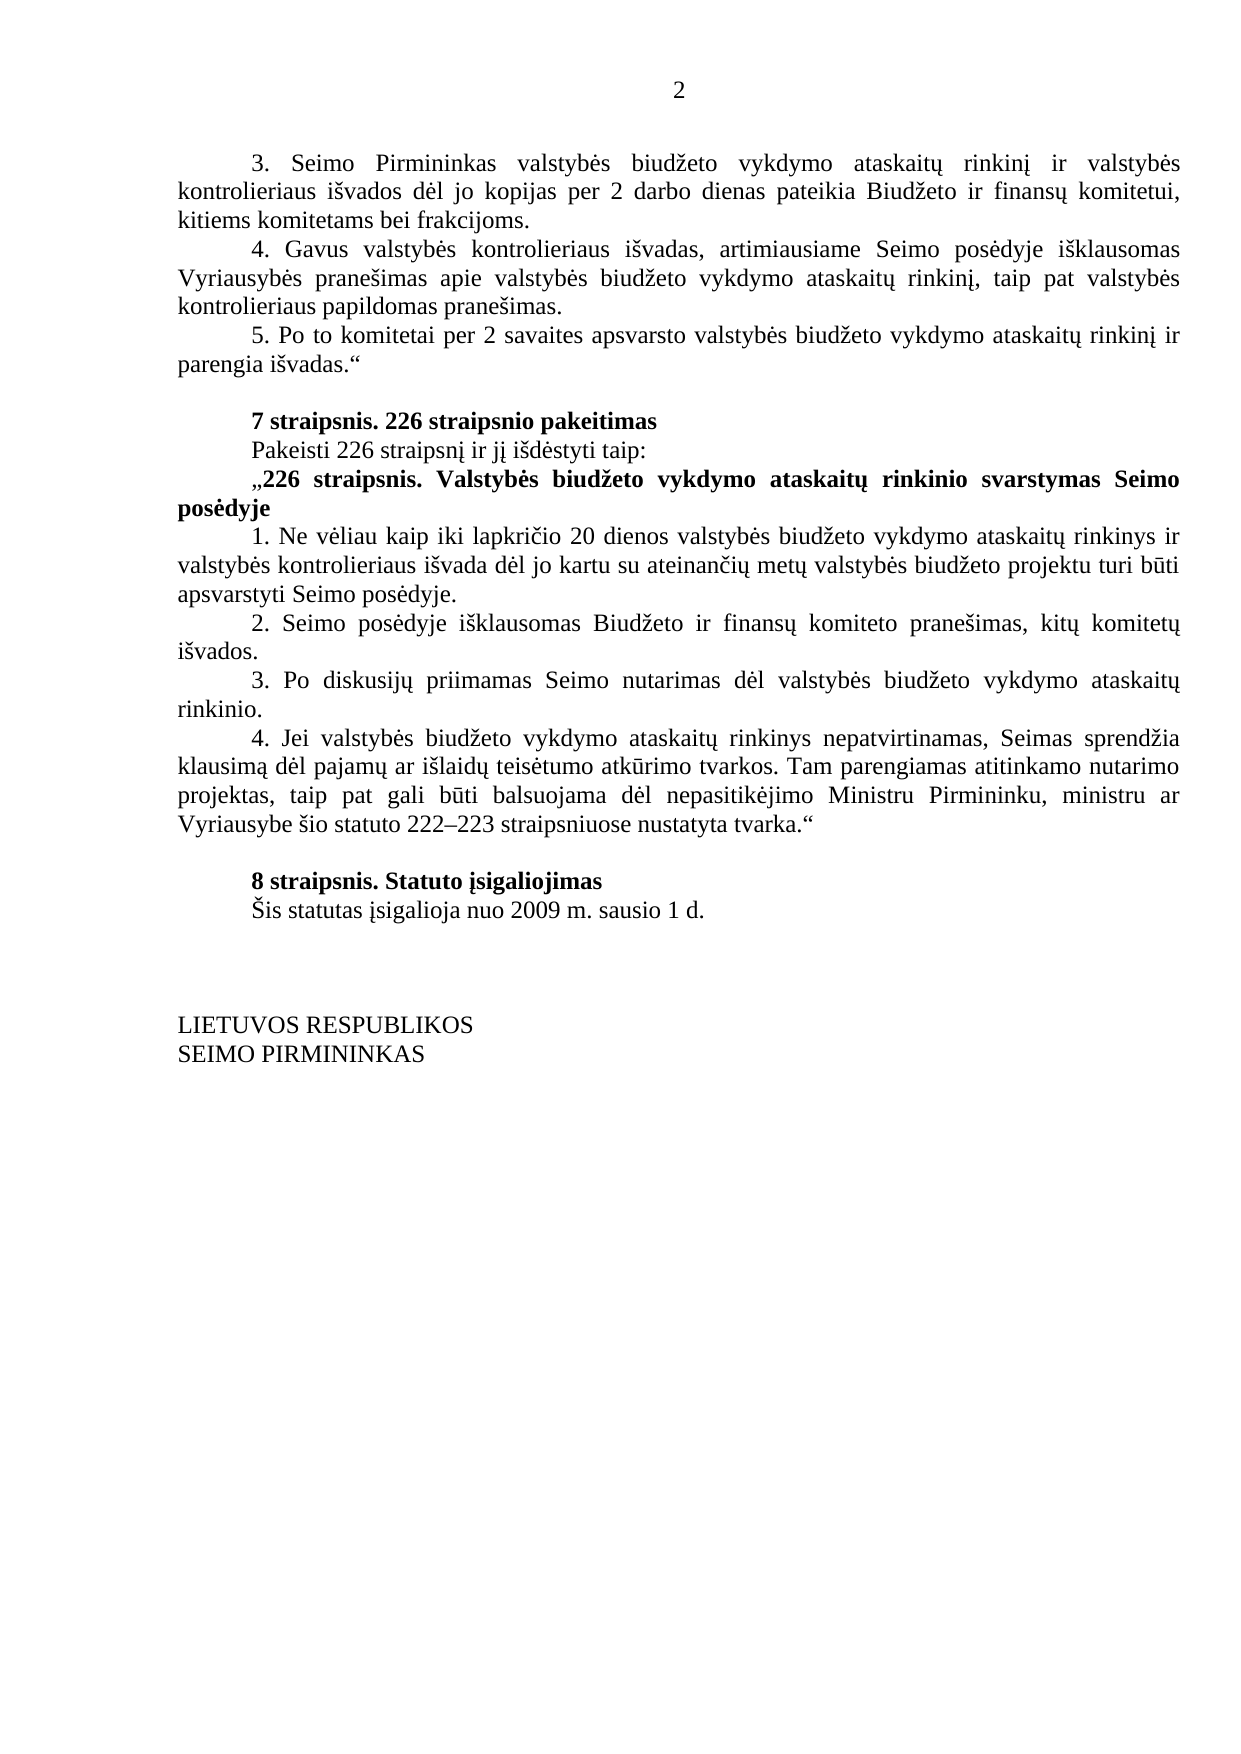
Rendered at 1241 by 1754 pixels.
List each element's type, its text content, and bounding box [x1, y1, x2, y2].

text 3. Po diskusijų priimamas Seimo nutarimas dėl valstybės biudžeto vykdymo ataskaitų rinkinio. [177, 665, 1181, 723]
text „226 straipsnis. Valstybės biudžeto vykdymo ataskaitų rinkinio svarstymas Seimo posėdyje [177, 464, 1181, 521]
text 7 straipsnis. 226 straipsnio pakeitimas [177, 406, 1181, 435]
text 3. Seimo Pirmininkas valstybės biudžeto vykdymo ataskaitų rinkinį ir valstybės kontrolieriaus išvados dėl jo kopijas per 2 darbo dienas pateikia Biudžeto ir finansų komitetui, kitiems komitetams bei frakcijoms. [177, 148, 1181, 234]
text Šis statutas įsigalioja nuo 2009 m. sausio 1 d. [177, 895, 1181, 924]
text 5. Po to komitetai per 2 savaites apsvarsto valstybės biudžeto vykdymo ataskaitų rinkinį ir parengia išvadas.“ [177, 320, 1181, 378]
text LIETUVOS RESPUBLIKOS [177, 1010, 1181, 1039]
text 8 straipsnis. Statuto įsigaliojimas [177, 866, 1181, 895]
text 1. Ne vėliau kaip iki lapkričio 20 dienos valstybės biudžeto vykdymo ataskaitų rinkinys ir valstybės kontrolieriaus išvada dėl jo kartu su ateinančių metų valstybės biudžeto projektu turi būti apsvarstyti Seimo posėdyje. [177, 521, 1181, 608]
text Pakeisti 226 straipsnį ir jį išdėstyti taip: [177, 435, 1181, 464]
text 4. Gavus valstybės kontrolieriaus išvadas, artimiausiame Seimo posėdyje išklausomas Vyriausybės pranešimas apie valstybės biudžeto vykdymo ataskaitų rinkinį, taip pat valstybės kontrolieriaus papildomas pranešimas. [177, 234, 1181, 320]
text 2. Seimo posėdyje išklausomas Biudžeto ir finansų komiteto pranešimas, kitų komitetų išvados. [177, 608, 1181, 665]
text SEIMO PIRMININKAS [177, 1039, 1181, 1068]
text 4. Jei valstybės biudžeto vykdymo ataskaitų rinkinys nepatvirtinamas, Seimas sprendžia klausimą dėl pajamų ar išlaidų teisėtumo atkūrimo tvarkos. Tam parengiamas atitinkamo nutarimo projektas, taip pat gali būti balsuojama dėl nepasitikėjimo Ministru Pirmininku, ministru ar Vyriausybe šio statuto 222–223 straipsniuose nustatyta tvarka.“ [177, 723, 1181, 838]
